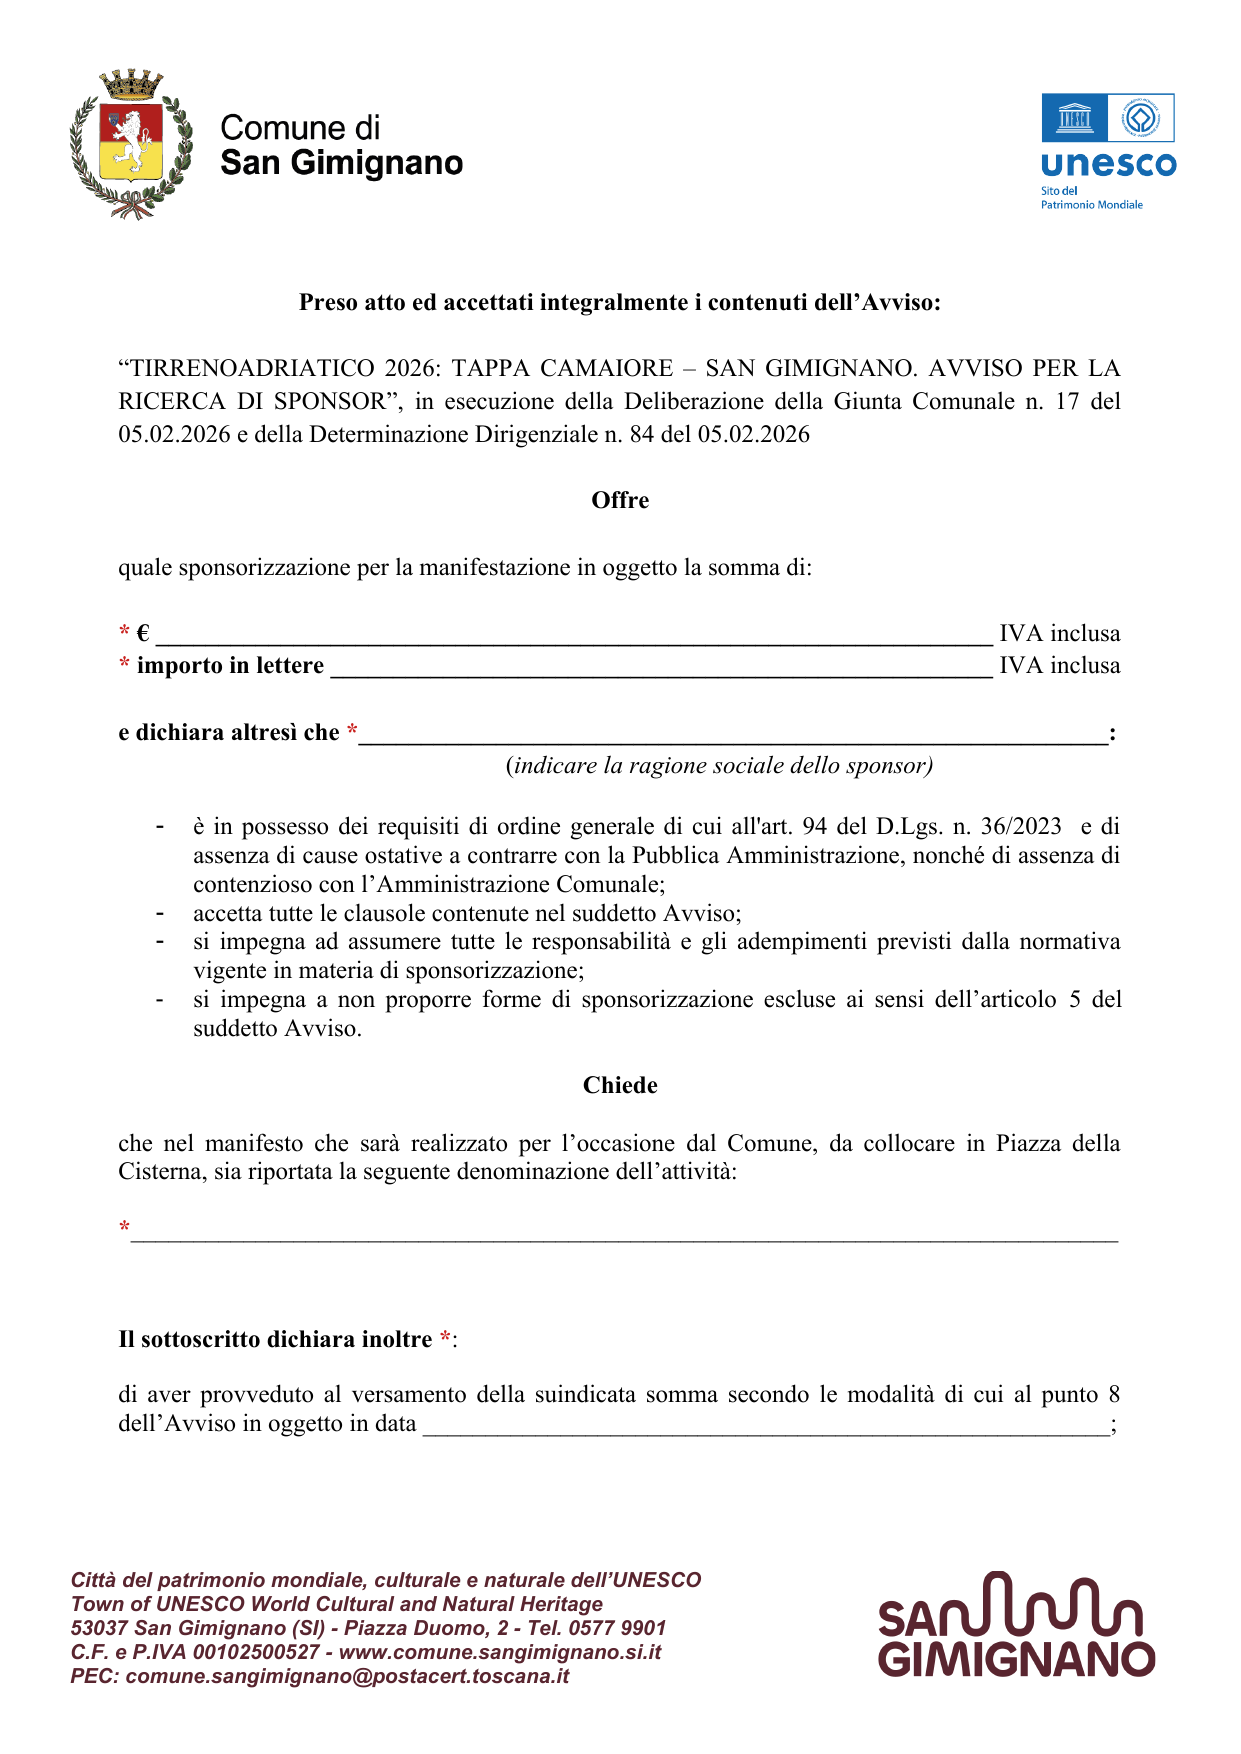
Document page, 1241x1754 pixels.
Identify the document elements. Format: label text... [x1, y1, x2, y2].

text “TIRRENOADRIATICO 2026: TAPPA CAMAIORE – SAN GIMIGNANO. AVVISO PER LA RICERCA DI SPONSOR”, in esecuzione della Deliberazione della Giunta Comunale n. 17 del 05.02.2026 e della Determinazione Dirigenziale n. 84 del 05.02.2026 [118, 353, 1122, 448]
list è in possesso dei requisiti di ordine generale di cui all'art. 94 del D.Lgs. n. 36/2023 e di assenza di cause ostative a contrarre con la Pubblica Amministrazione, nonché di assenza di contenzioso con l’Amministrazione Comunale; [156, 811, 1122, 898]
text *_______________________________________________________________________________ [118, 1214, 1122, 1243]
text (indicare la ragione sociale dello sponsor) [118, 750, 1122, 778]
picture [69, 68, 463, 221]
text Il sottoscritto dichiara inoltre *: [118, 1324, 1122, 1353]
text Preso atto ed accettati integralmente i contenuti dell’Avviso: [118, 287, 1122, 316]
text quale sponsorizzazione per la manifestazione in oggetto la somma di: [118, 552, 1122, 580]
picture [878, 1571, 1156, 1677]
text * € ___________________________________________________________________ IVA inclusa [118, 618, 1122, 646]
text * importo in lettere _____________________________________________________ IVA inclusa [118, 651, 1122, 679]
list si impegna ad assumere tutte le responsabilità e gli adempimenti previsti dalla normativa vigente in materia di sponsorizzazione; [156, 926, 1122, 984]
list accetta tutte le clausole contenute nel suddetto Avviso; [156, 898, 1122, 926]
list si impegna a non proporre forme di sponsorizzazione escluse ai sensi dell’articolo 5 del suddetto Avviso. [156, 984, 1122, 1041]
picture [1041, 93, 1177, 209]
text Chiede [118, 1070, 1122, 1099]
text e dichiara altresì che *____________________________________________________________: [118, 717, 1122, 745]
text Offre [118, 486, 1122, 514]
text di aver provveduto al versamento della suindicata somma secondo le modalità di cui al punto 8 dell’Avviso in oggetto in data _______________________________________________________; [118, 1379, 1122, 1437]
text che nel manifesto che sarà realizzato per l’occasione dal Comune, da collocare in Piazza della Cisterna, sia riportata la seguente denominazione dell’attività: [118, 1128, 1122, 1185]
